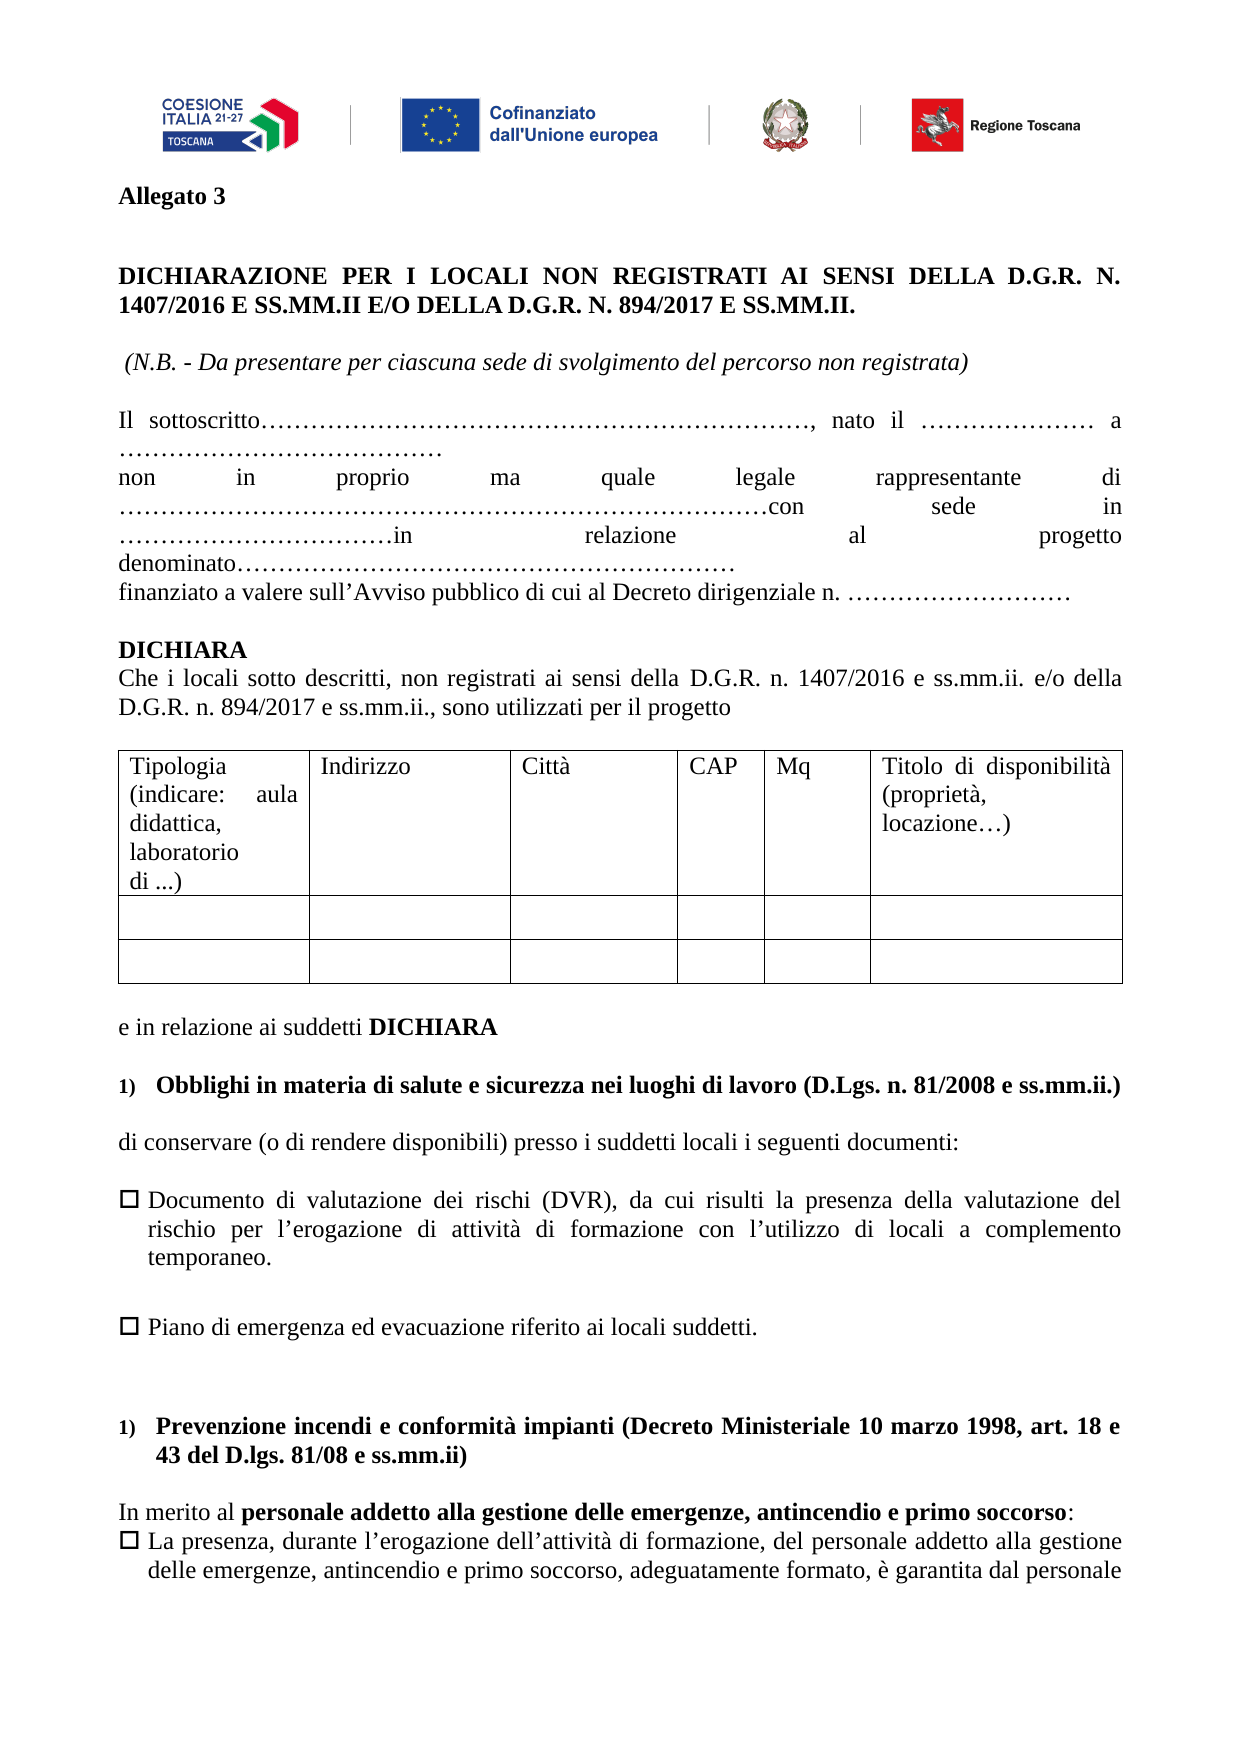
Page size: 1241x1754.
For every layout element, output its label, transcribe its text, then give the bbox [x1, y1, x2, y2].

list Prevenzione incendi e conformità impianti (Decreto Ministeriale 10 marzo 1998, art. 18 e 43 del D.lgs. 81/08 e ss.mm.ii) [118, 1411, 1122, 1469]
table_cell [119, 896, 309, 938]
table_cell [310, 940, 510, 983]
text Il sottoscritto…………………………………………………………, nato il ………………… a ………………………………… [118, 405, 1122, 462]
table_cell [310, 896, 510, 938]
text di conservare (o di rendere disponibili) presso i suddetti locali i seguenti documenti: [118, 1127, 1122, 1156]
table_cell [765, 940, 870, 983]
table_header Indirizzo [310, 751, 510, 894]
table_header Titolo di disponibilità (proprietà, locazione…) [871, 751, 1122, 894]
text e in relazione ai suddetti DICHIARA [118, 1012, 1122, 1041]
table_cell [678, 896, 764, 938]
text non in proprio ma quale legale rappresentante di ……………………………………………………………………con sede in ……………………………in relazione al progetto denominato…………………………………………………… [118, 462, 1122, 577]
table_cell [765, 896, 870, 938]
table_cell [871, 940, 1122, 983]
list Obblighi in materia di salute e sicurezza nei luoghi di lavoro (D.Lgs. n. 81/2008 e ss.mm.ii.) [118, 1070, 1122, 1099]
table_cell [678, 940, 764, 983]
table_header Città [511, 751, 677, 894]
table_cell [511, 896, 677, 938]
table_header Tipologia (indicare: aula didattica, laboratorio di ...) [119, 751, 309, 894]
table_header Mq [765, 751, 870, 894]
table_header CAP [678, 751, 764, 894]
table_cell [871, 896, 1122, 938]
text Che i locali sotto descritti, non registrati ai sensi della D.G.R. n. 1407/2016 e ss.mm.ii. e/o della D.G.R. n. 894/2017 e ss.mm.ii., sono utilizzati per il progetto [118, 663, 1122, 721]
text (N.B. - Da presentare per ciascuna sede di svolgimento del percorso non registrata) [118, 347, 1122, 376]
text DICHIARA [118, 635, 1122, 663]
list Documento di valutazione dei rischi (DVR), da cui risulti la presenza della valutazione del rischio per l’erogazione di attività di formazione con l’utilizzo di locali a complemento temporaneo. [118, 1185, 1122, 1271]
table_cell [511, 940, 677, 983]
subtitle DICHIARAZIONE PER I LOCALI NON REGISTRATI AI SENSI DELLA D.G.R. N. 1407/2016 E SS.MM.II E/O DELLA D.G.R. N. 894/2017 E SS.MM.II. [118, 261, 1122, 318]
text finanziato a valere sull’Avviso pubblico di cui al Decreto dirigenziale n. ……………………… [118, 577, 1122, 606]
table_cell [119, 940, 309, 983]
list Piano di emergenza ed evacuazione riferito ai locali suddetti. [118, 1312, 1122, 1341]
list La presenza, durante l’erogazione dell’attività di formazione, del personale addetto alla gestione delle emergenze, antincendio e primo soccorso, adeguatamente formato, è garantita dal personale [118, 1526, 1122, 1584]
subtitle Allegato 3 [118, 181, 1122, 210]
text In merito al personale addetto alla gestione delle emergenze, antincendio e primo soccorso: [118, 1497, 1122, 1526]
